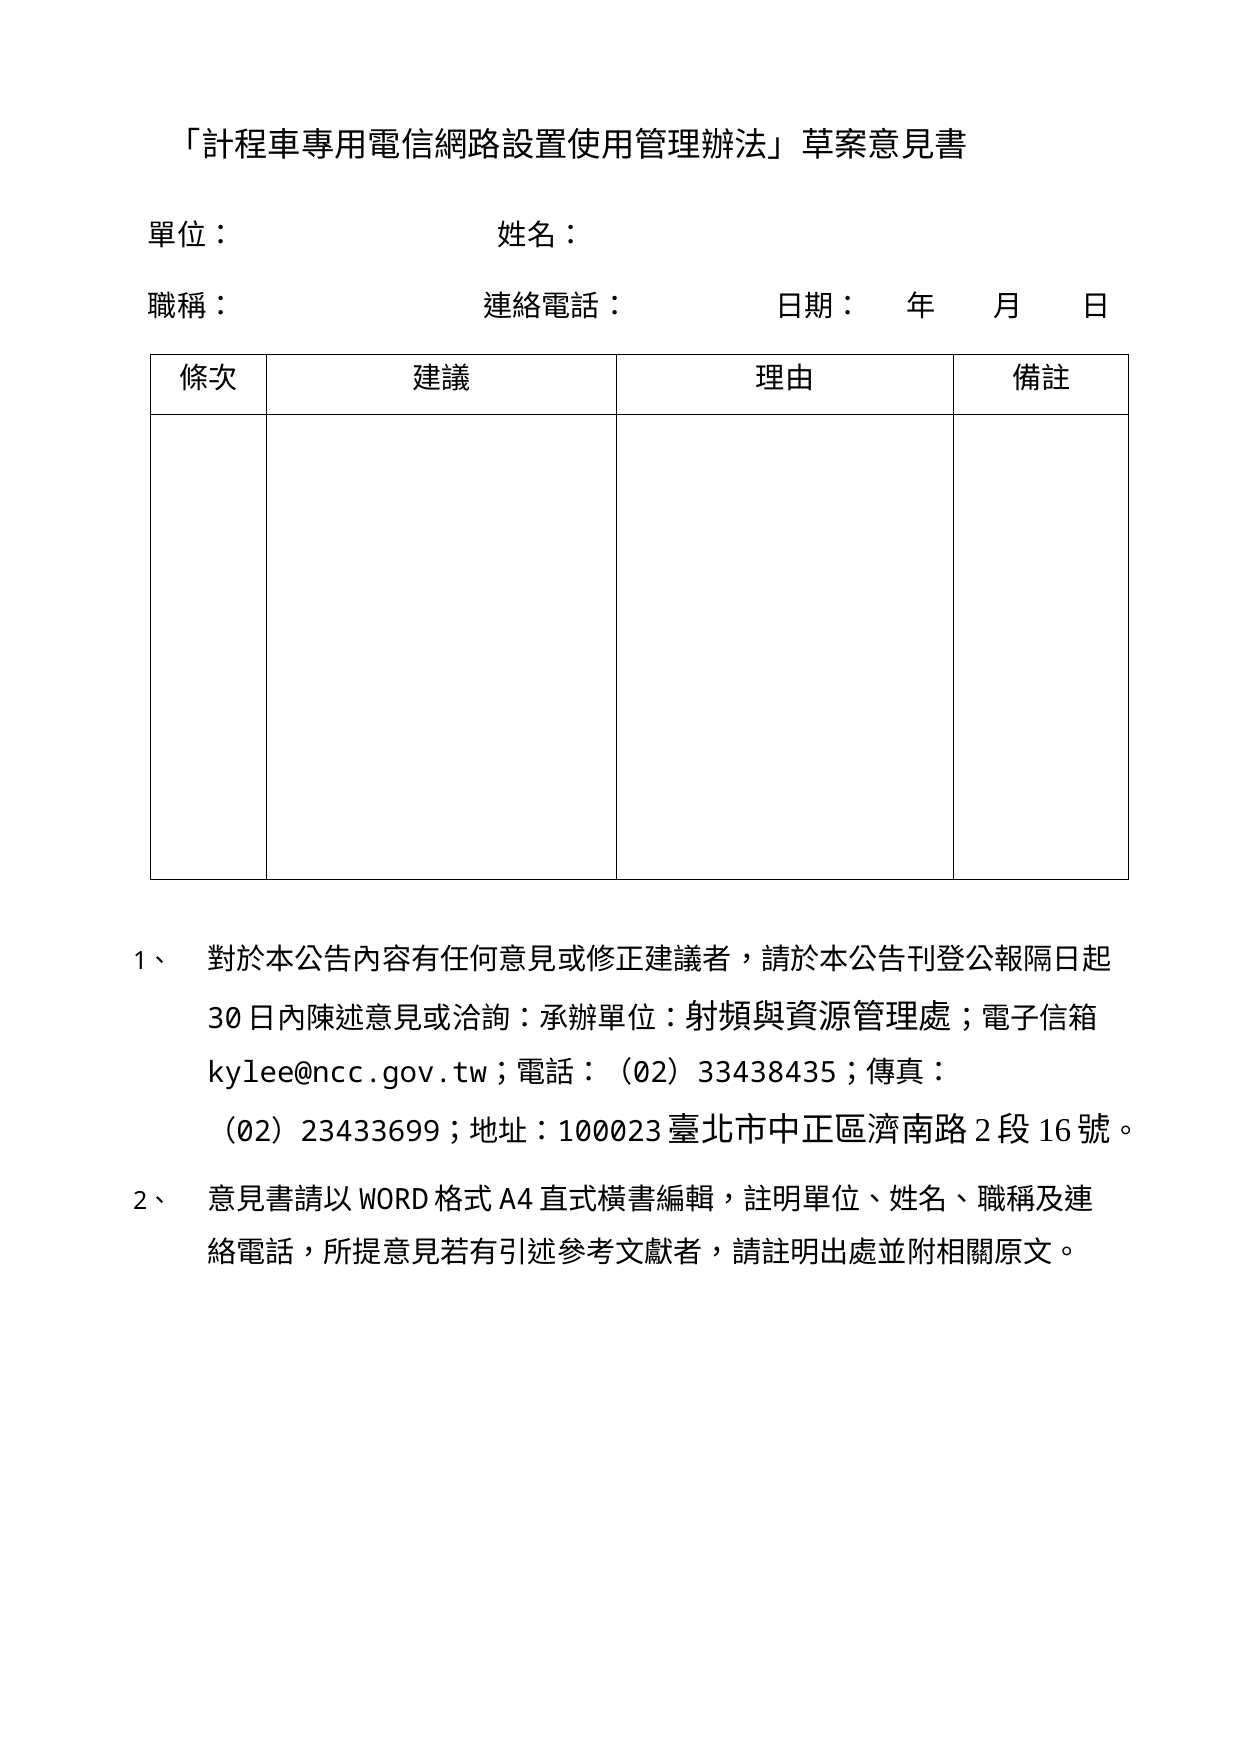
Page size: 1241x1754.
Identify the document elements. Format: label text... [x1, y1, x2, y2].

table_header 備註 [954, 355, 1128, 414]
text 單位： 姓名： [148, 212, 1122, 254]
list 對於本公告內容有任何意見或修正建議者，請於本公告刊登公報隔日起30日內陳述意見或洽詢：承辦單位：射頻與資源管理處；電子信箱kylee@ncc.gov.tw；電話：（02）33438435；傳真：（02）23433699；地址：100023臺北市中正區濟南路2段16號。 [133, 935, 1122, 1151]
table_header 條次 [151, 355, 266, 414]
table_cell [151, 415, 266, 879]
table_cell [267, 415, 616, 879]
table_header 理由 [617, 355, 953, 414]
table_cell [954, 415, 1128, 879]
text 職稱： 連絡電話： 日期： 年 月 日 [148, 283, 1122, 325]
table_cell [617, 415, 953, 879]
list 意見書請以WORD格式A4直式橫書編輯，註明單位、姓名、職稱及連絡電話，所提意見若有引述參考文獻者，請註明出處並附相關原文。 [133, 1175, 1122, 1271]
table_header 建議 [267, 355, 616, 414]
text 「計程車專用電信網路設置使用管理辦法」草案意見書 [148, 118, 1122, 167]
